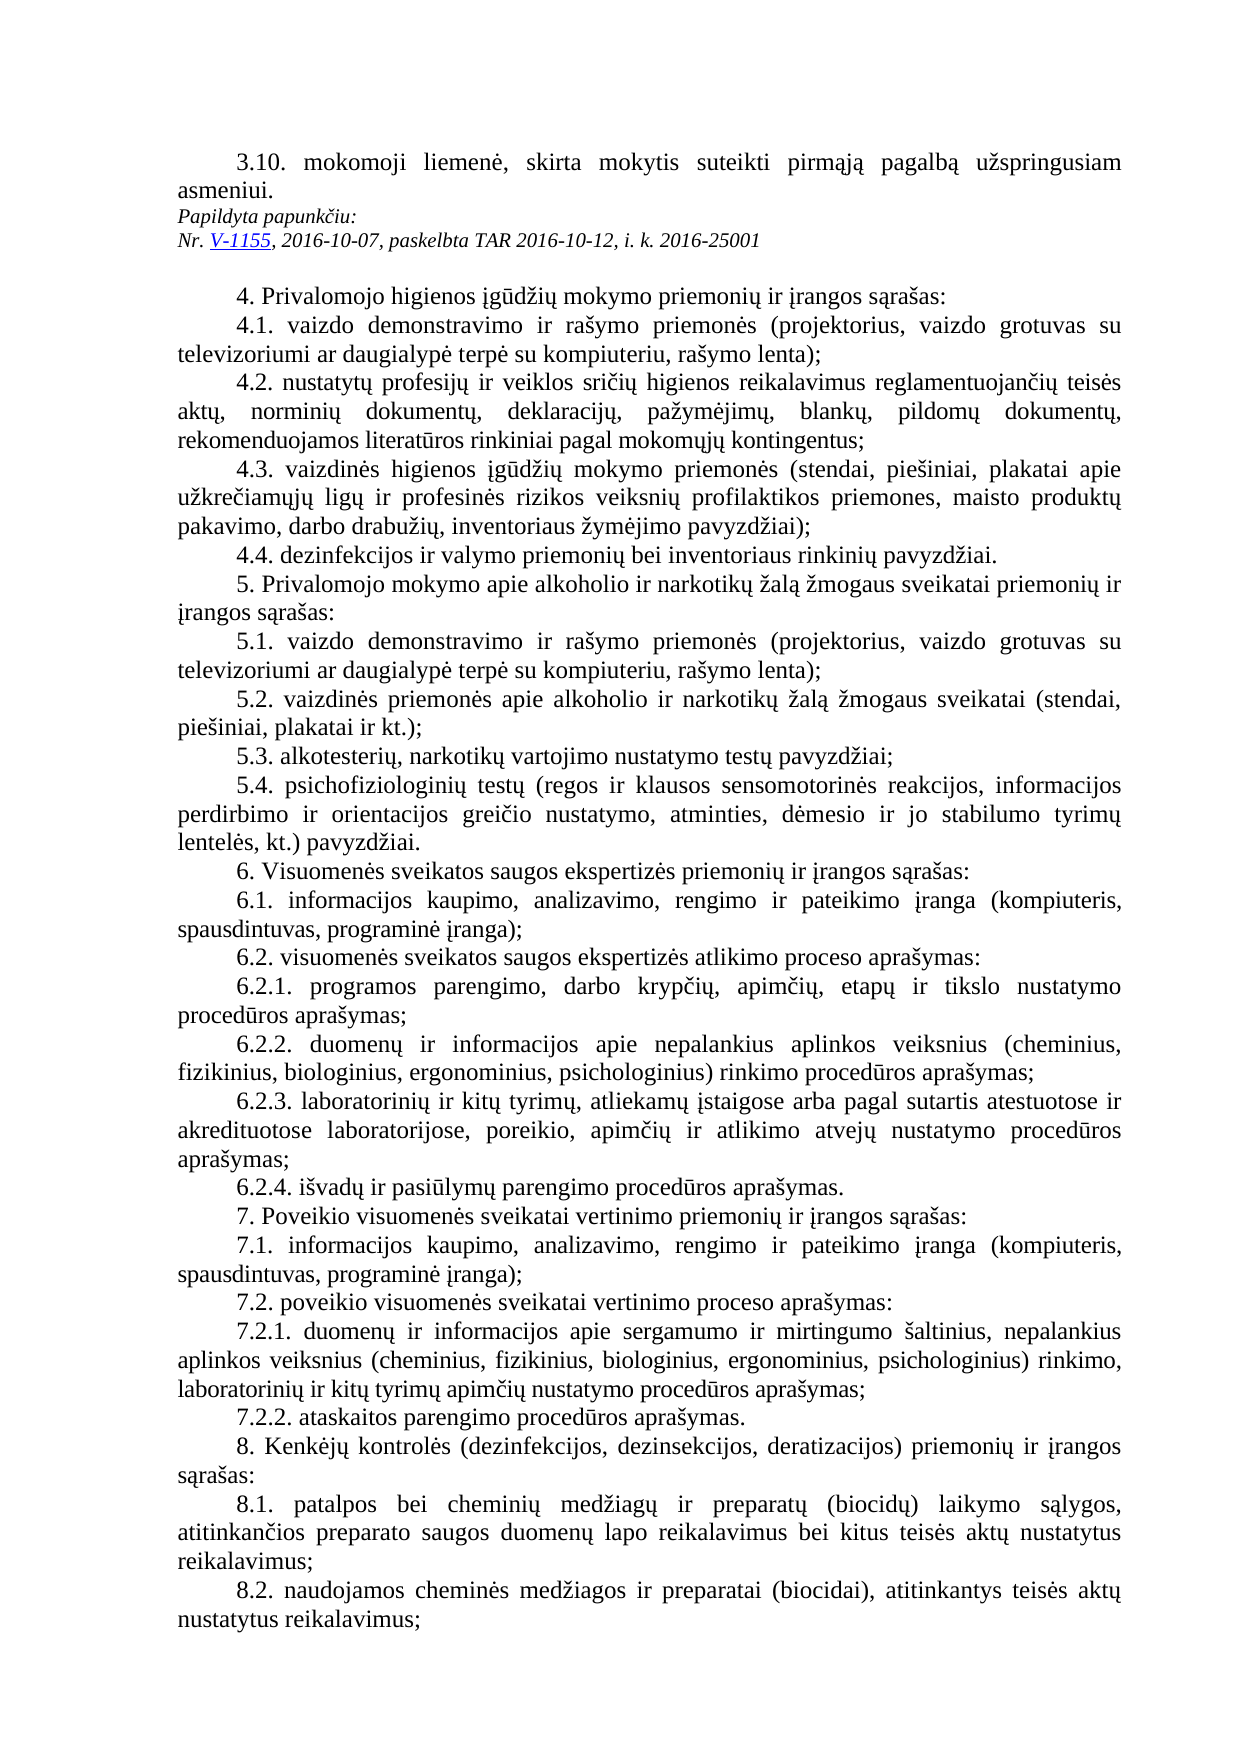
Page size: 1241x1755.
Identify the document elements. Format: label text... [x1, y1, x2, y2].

text 4.4. dezinfekcijos ir valymo priemonių bei inventoriaus rinkinių pavyzdžiai. [177, 540, 1122, 569]
text 7.1. informacijos kaupimo, analizavimo, rengimo ir pateikimo įranga (kompiuteris, spausdintuvas, programinė įranga); [177, 1230, 1122, 1287]
text 5. Privalomojo mokymo apie alkoholio ir narkotikų žalą žmogaus sveikatai priemonių ir įrangos sąrašas: [177, 569, 1122, 626]
text Papildyta papunkčiu: [177, 204, 1122, 228]
text 5.2. vaizdinės priemonės apie alkoholio ir narkotikų žalą žmogaus sveikatai (stendai, piešiniai, plakatai ir kt.); [177, 684, 1122, 741]
text 4.1. vaizdo demonstravimo ir rašymo priemonės (projektorius, vaizdo grotuvas su televizoriumi ar daugialypė terpė su kompiuteriu, rašymo lenta); [177, 310, 1122, 367]
text 6.2.1. programos parengimo, darbo krypčių, apimčių, etapų ir tikslo nustatymo procedūros aprašymas; [177, 971, 1122, 1029]
text 5.4. psichofiziologinių testų (regos ir klausos sensomotorinės reakcijos, informacijos perdirbimo ir orientacijos greičio nustatymo, atminties, dėmesio ir jo stabilumo tyrimų lentelės, kt.) pavyzdžiai. [177, 770, 1122, 856]
text 6.2.3. laboratorinių ir kitų tyrimų, atliekamų įstaigose arba pagal sutartis atestuotose ir akredituotose laboratorijose, poreikio, apimčių ir atlikimo atvejų nustatymo procedūros aprašymas; [177, 1086, 1122, 1172]
text 4. Privalomojo higienos įgūdžių mokymo priemonių ir įrangos sąrašas: [177, 281, 1122, 310]
text 7. Poveikio visuomenės sveikatai vertinimo priemonių ir įrangos sąrašas: [177, 1201, 1122, 1230]
text 8.2. naudojamos cheminės medžiagos ir preparatai (biocidai), atitinkantys teisės aktų nustatytus reikalavimus; [177, 1575, 1122, 1632]
text 7.2. poveikio visuomenės sveikatai vertinimo proceso aprašymas: [177, 1287, 1122, 1316]
text 8. Kenkėjų kontrolės (dezinfekcijos, dezinsekcijos, deratizacijos) priemonių ir įrangos sąrašas: [177, 1431, 1122, 1489]
text 6.2.4. išvadų ir pasiūlymų parengimo procedūros aprašymas. [177, 1172, 1122, 1201]
text 6.2. visuomenės sveikatos saugos ekspertizės atlikimo proceso aprašymas: [177, 942, 1122, 971]
text 6. Visuomenės sveikatos saugos ekspertizės priemonių ir įrangos sąrašas: [177, 856, 1122, 885]
text 6.1. informacijos kaupimo, analizavimo, rengimo ir pateikimo įranga (kompiuteris, spausdintuvas, programinė įranga); [177, 885, 1122, 942]
text Nr. V-1155, 2016-10-07, paskelbta TAR 2016-10-12, i. k. 2016-25001 [177, 228, 1122, 252]
text 5.1. vaizdo demonstravimo ir rašymo priemonės (projektorius, vaizdo grotuvas su televizoriumi ar daugialypė terpė su kompiuteriu, rašymo lenta); [177, 626, 1122, 684]
text 8.1. patalpos bei cheminių medžiagų ir preparatų (biocidų) laikymo sąlygos, atitinkančios preparato saugos duomenų lapo reikalavimus bei kitus teisės aktų nustatytus reikalavimus; [177, 1489, 1122, 1575]
text 4.3. vaizdinės higienos įgūdžių mokymo priemonės (stendai, piešiniai, plakatai apie užkrečiamųjų ligų ir profesinės rizikos veiksnių profilaktikos priemones, maisto produktų pakavimo, darbo drabužių, inventoriaus žymėjimo pavyzdžiai); [177, 454, 1122, 540]
text 7.2.1. duomenų ir informacijos apie sergamumo ir mirtingumo šaltinius, nepalankius aplinkos veiksnius (cheminius, fizikinius, biologinius, ergonominius, psichologinius) rinkimo, laboratorinių ir kitų tyrimų apimčių nustatymo procedūros aprašymas; [177, 1316, 1122, 1402]
text 4.2. nustatytų profesijų ir veiklos sričių higienos reikalavimus reglamentuojančių teisės aktų, norminių dokumentų, deklaracijų, pažymėjimų, blankų, pildomų dokumentų, rekomenduojamos literatūros rinkiniai pagal mokomųjų kontingentus; [177, 367, 1122, 454]
text 3.10. mokomoji liemenė, skirta mokytis suteikti pirmąją pagalbą užspringusiam asmeniui. [177, 147, 1122, 204]
text 5.3. alkotesterių, narkotikų vartojimo nustatymo testų pavyzdžiai; [177, 741, 1122, 770]
text 6.2.2. duomenų ir informacijos apie nepalankius aplinkos veiksnius (cheminius, fizikinius, biologinius, ergonominius, psichologinius) rinkimo procedūros aprašymas; [177, 1029, 1122, 1086]
text 7.2.2. ataskaitos parengimo procedūros aprašymas. [177, 1402, 1122, 1431]
